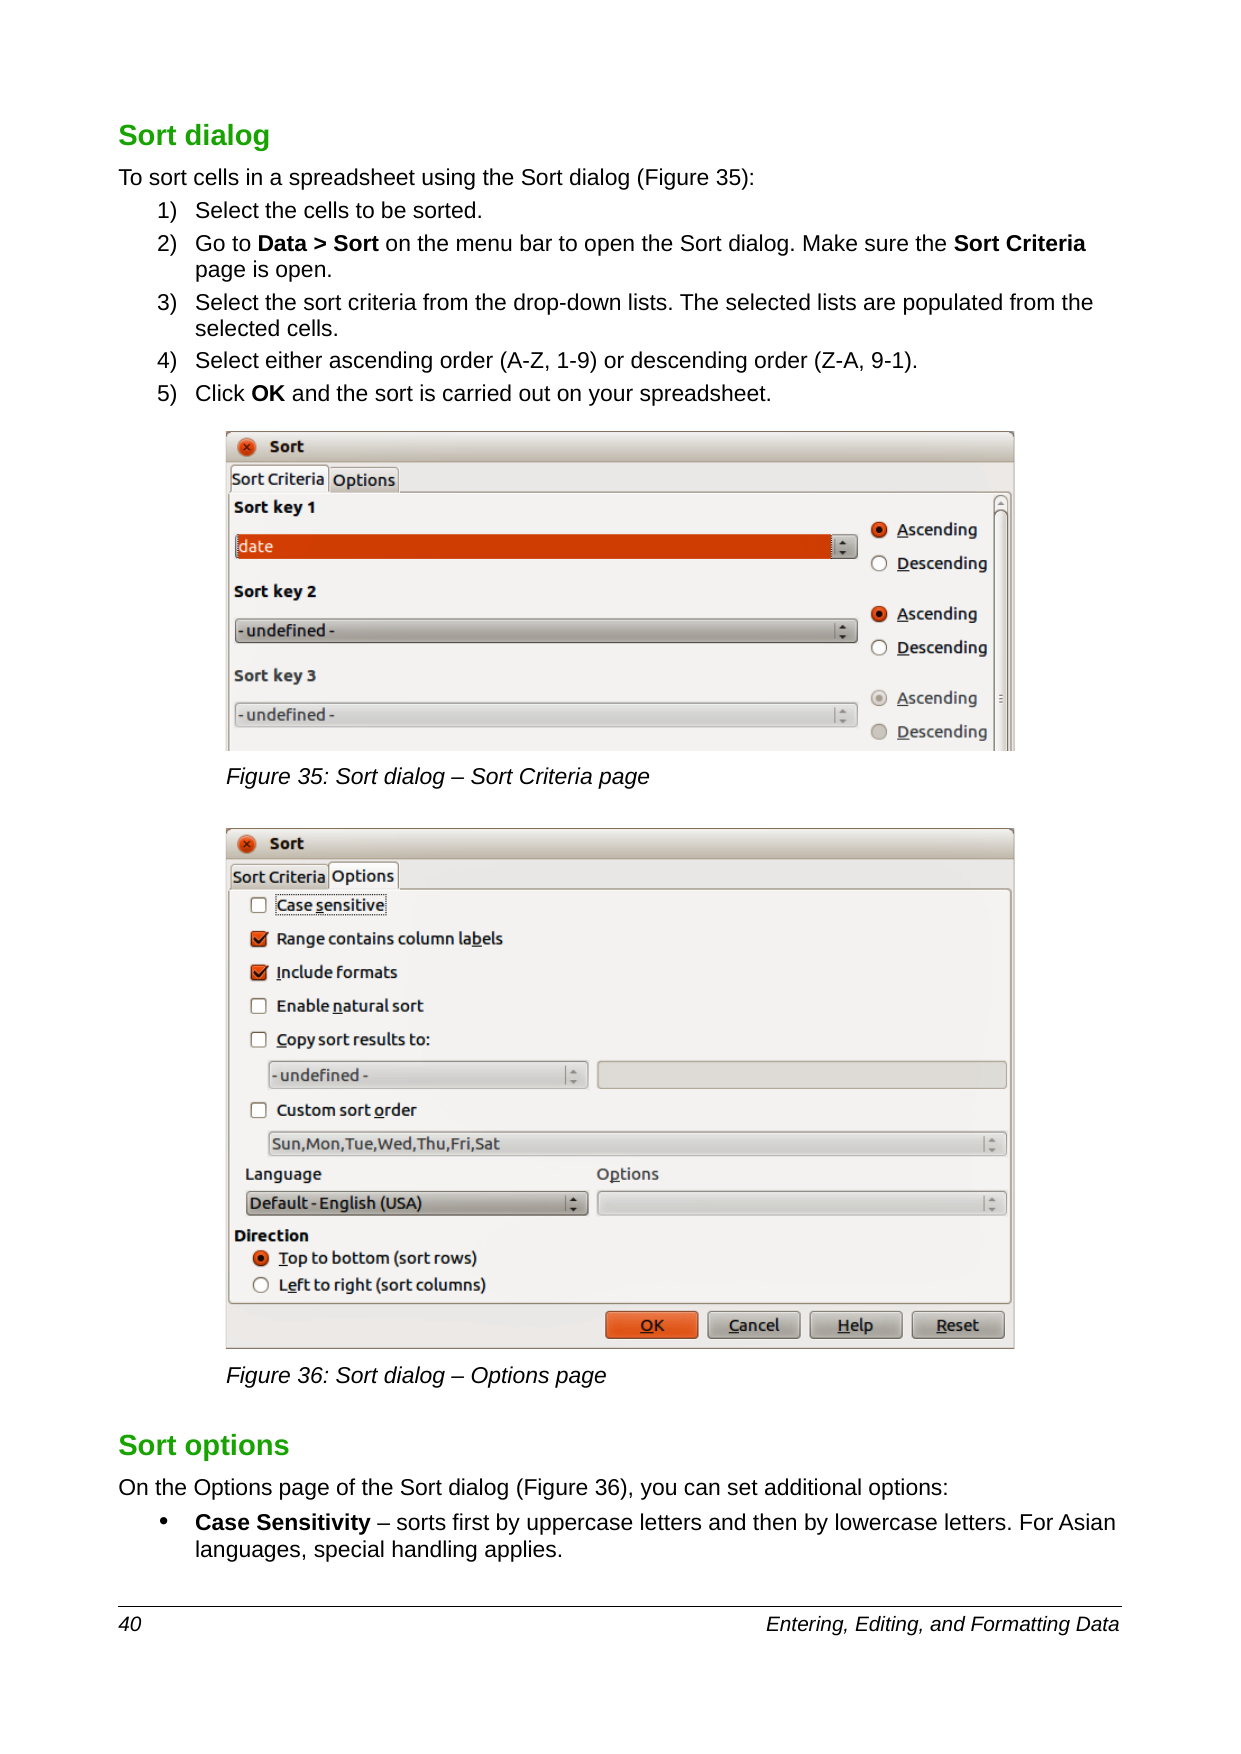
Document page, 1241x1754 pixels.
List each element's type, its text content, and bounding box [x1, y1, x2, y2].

picture [225, 828, 1015, 1349]
list Go to Data > Sort on the menu bar to open the Sort dialog. Make sure the Sort Criteria page is open. [177, 229, 1122, 282]
subtitle Sort dialog [118, 118, 1122, 152]
text Figure 36: Sort dialog – Options page [226, 1362, 1014, 1388]
picture [225, 431, 1015, 751]
list On the Options page of the Sort dialog (Figure 36), you can set additional options: [118, 1474, 1122, 1500]
text Figure 35: Sort dialog – Sort Criteria page [226, 763, 1014, 789]
list Case Sensitivity – sorts first by uppercase letters and then by lowercase letters. For Asian languages, special handling applies. [156, 1507, 1122, 1562]
list Select the cells to be sorted. [177, 197, 1122, 223]
subtitle Sort options [118, 1428, 1122, 1461]
list Select either ascending order (A-Z, 1-9) or descending order (Z-A, 9-1). [177, 347, 1122, 374]
list Select the sort criteria from the drop-down lists. The selected lists are populated from the selected cells. [177, 288, 1122, 341]
list Click OK and the sort is carried out on your spreadsheet. [177, 380, 1122, 406]
list To sort cells in a spreadsheet using the Sort dialog (Figure 35): [118, 164, 1122, 190]
